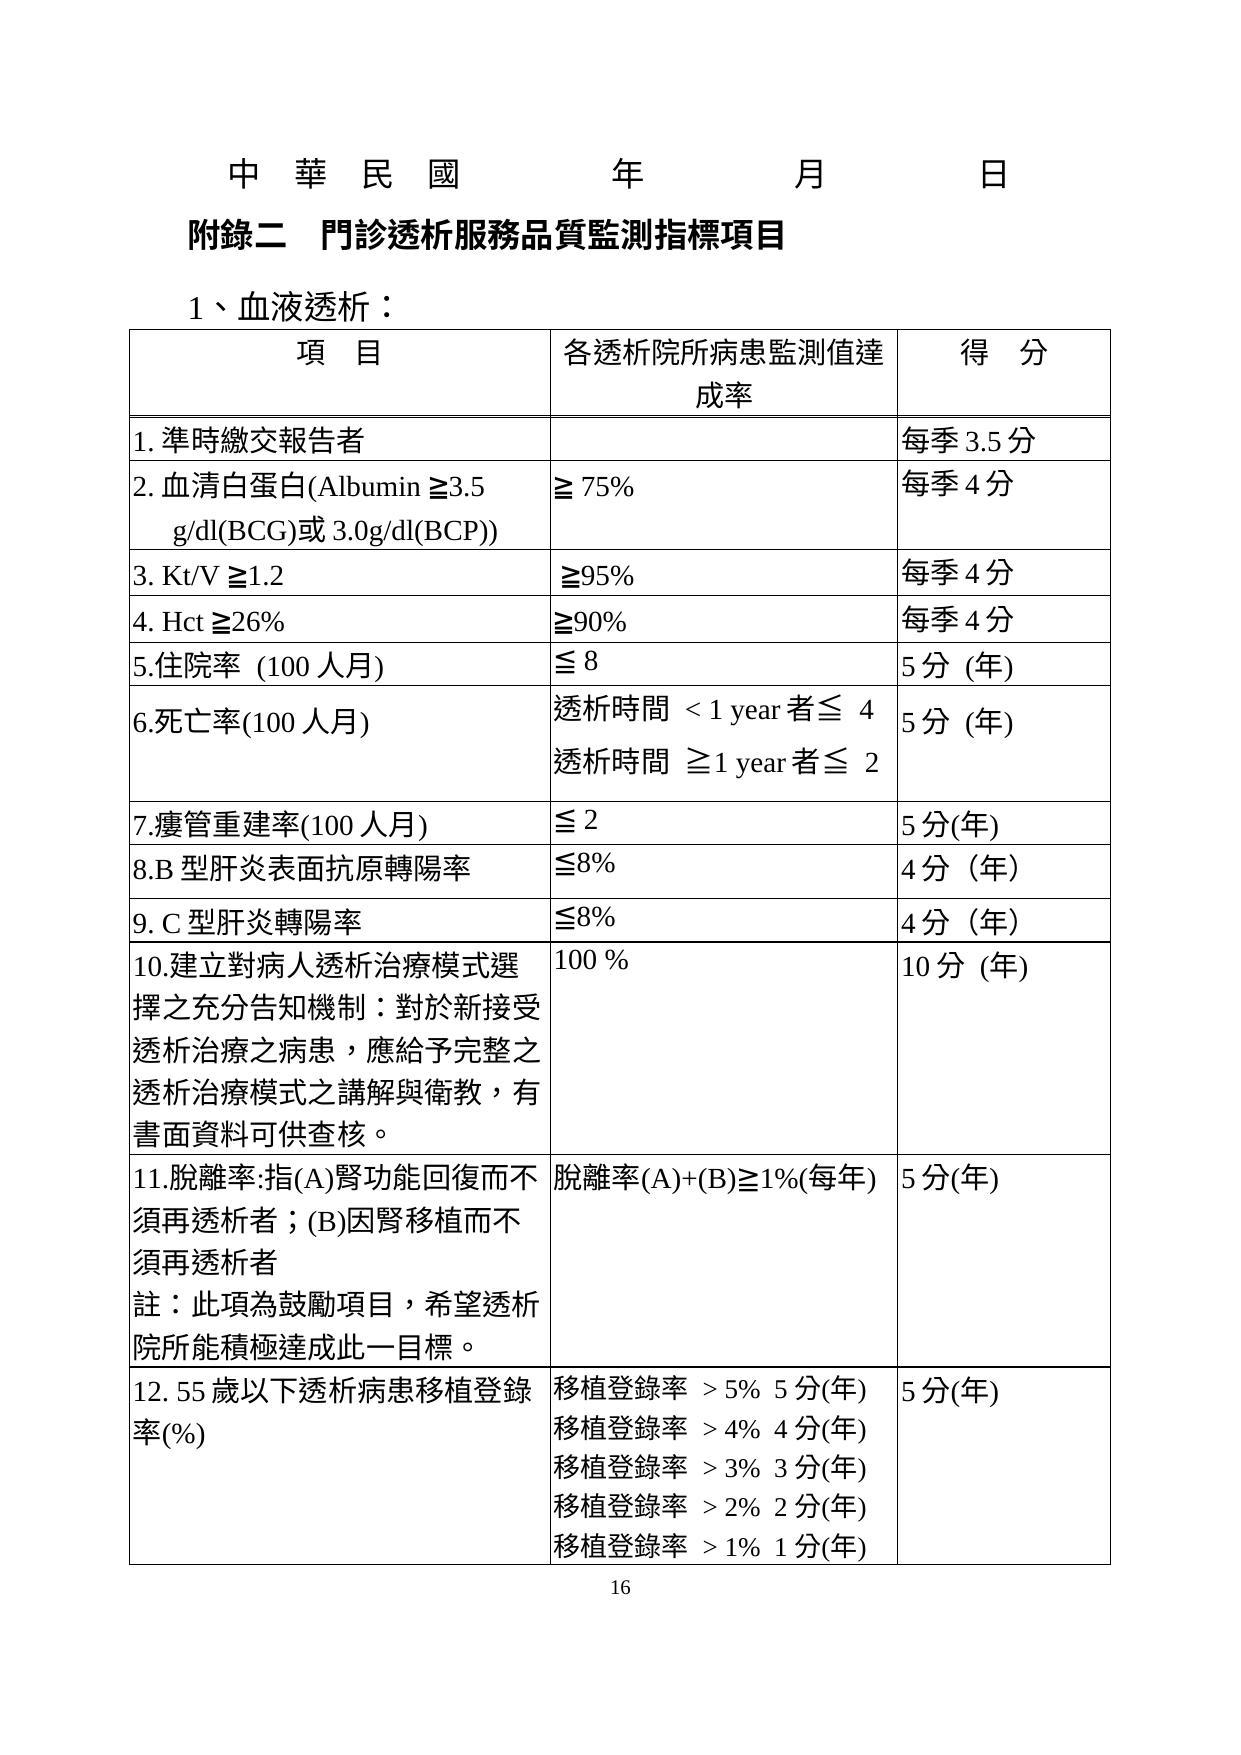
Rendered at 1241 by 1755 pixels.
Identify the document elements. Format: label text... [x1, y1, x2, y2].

text 1、血液透析： [187, 281, 1053, 329]
table_cell 每季3.5分 [898, 418, 1110, 460]
table_cell 6.死亡率(100人月) [130, 686, 550, 801]
table_cell 1. 準時繳交報告者 [130, 418, 550, 460]
table_cell 11.脫離率:指(A)腎功能回復而不須再透析者；(B)因腎移植而不須再透析者 註：此項為鼓勵項目，希望透析院所能積極達成此一目標。 [130, 1155, 550, 1366]
table_cell ≦ 8 [551, 643, 897, 685]
table_cell 2. 血清白蛋白(Albumin ≧3.5 g/dl(BCG)或3.0g/dl(BCP)) [130, 461, 550, 549]
table_cell 10.建立對病人透析治療模式選擇之充分告知機制：對於新接受透析治療之病患，應給予完整之透析治療模式之講解與衛教，有書面資料可供查核。 [130, 943, 550, 1154]
table_cell 每季4分 [898, 461, 1110, 549]
table_cell ≧95% [551, 550, 897, 595]
table_cell 每季4分 [898, 596, 1110, 642]
table_header 得 分 [898, 330, 1110, 414]
table_cell 10分 (年) [898, 943, 1110, 1154]
table_cell ≦8% [551, 845, 897, 898]
table_cell 4分（年） [898, 899, 1110, 941]
table_cell 7.瘻管重建率(100人月) [130, 802, 550, 844]
table_cell 3. Kt/V ≧1.2 [130, 550, 550, 595]
table_cell 5分 (年) [898, 643, 1110, 685]
table_cell 4. Hct ≧26% [130, 596, 550, 642]
table_cell ≦ 2 [551, 802, 897, 844]
text 中 華 民 國 年 月 日 [171, 150, 1142, 196]
table_cell 9. C型肝炎轉陽率 [130, 899, 550, 941]
table_cell ≧ 75% [551, 461, 897, 549]
table_cell 5分(年) [898, 1155, 1110, 1366]
table_cell 8.B型肝炎表面抗原轉陽率 [130, 845, 550, 898]
table_cell ≦8% [551, 899, 897, 941]
table_cell 5分(年) [898, 1368, 1110, 1564]
table_cell 100 % [551, 943, 897, 1154]
table_cell 移植登錄率 > 5% 5 分(年) 移植登錄率 > 4% 4 分(年) 移植登錄率 > 3% 3 分(年) 移植登錄率 > 2% 2 分(年) 移植登錄率 > 1% 1 分(年) [551, 1368, 897, 1564]
table_cell 每季4分 [898, 550, 1110, 595]
table_cell 5分(年) [898, 802, 1110, 844]
table_cell 5.住院率 (100人月) [130, 643, 550, 685]
table_cell ≧90% [551, 596, 897, 642]
table_cell 4分（年） [898, 845, 1110, 898]
table_cell 透析時間 < 1 year者≦ 4 透析時間 ≧1 year者≦ 2 [551, 686, 897, 801]
table_header 各透析院所病患監測值達成率 [551, 330, 897, 414]
table_cell 脫離率(A)+(B)≧1%(每年) [551, 1155, 897, 1366]
text 附錄二 門診透析服務品質監測指標項目 [187, 208, 1053, 257]
table_cell [551, 418, 897, 460]
table_cell 12. 55歲以下透析病患移植登錄率(%) [130, 1368, 550, 1564]
table_cell 5分 (年) [898, 686, 1110, 801]
table_header 項 目 [130, 330, 550, 414]
